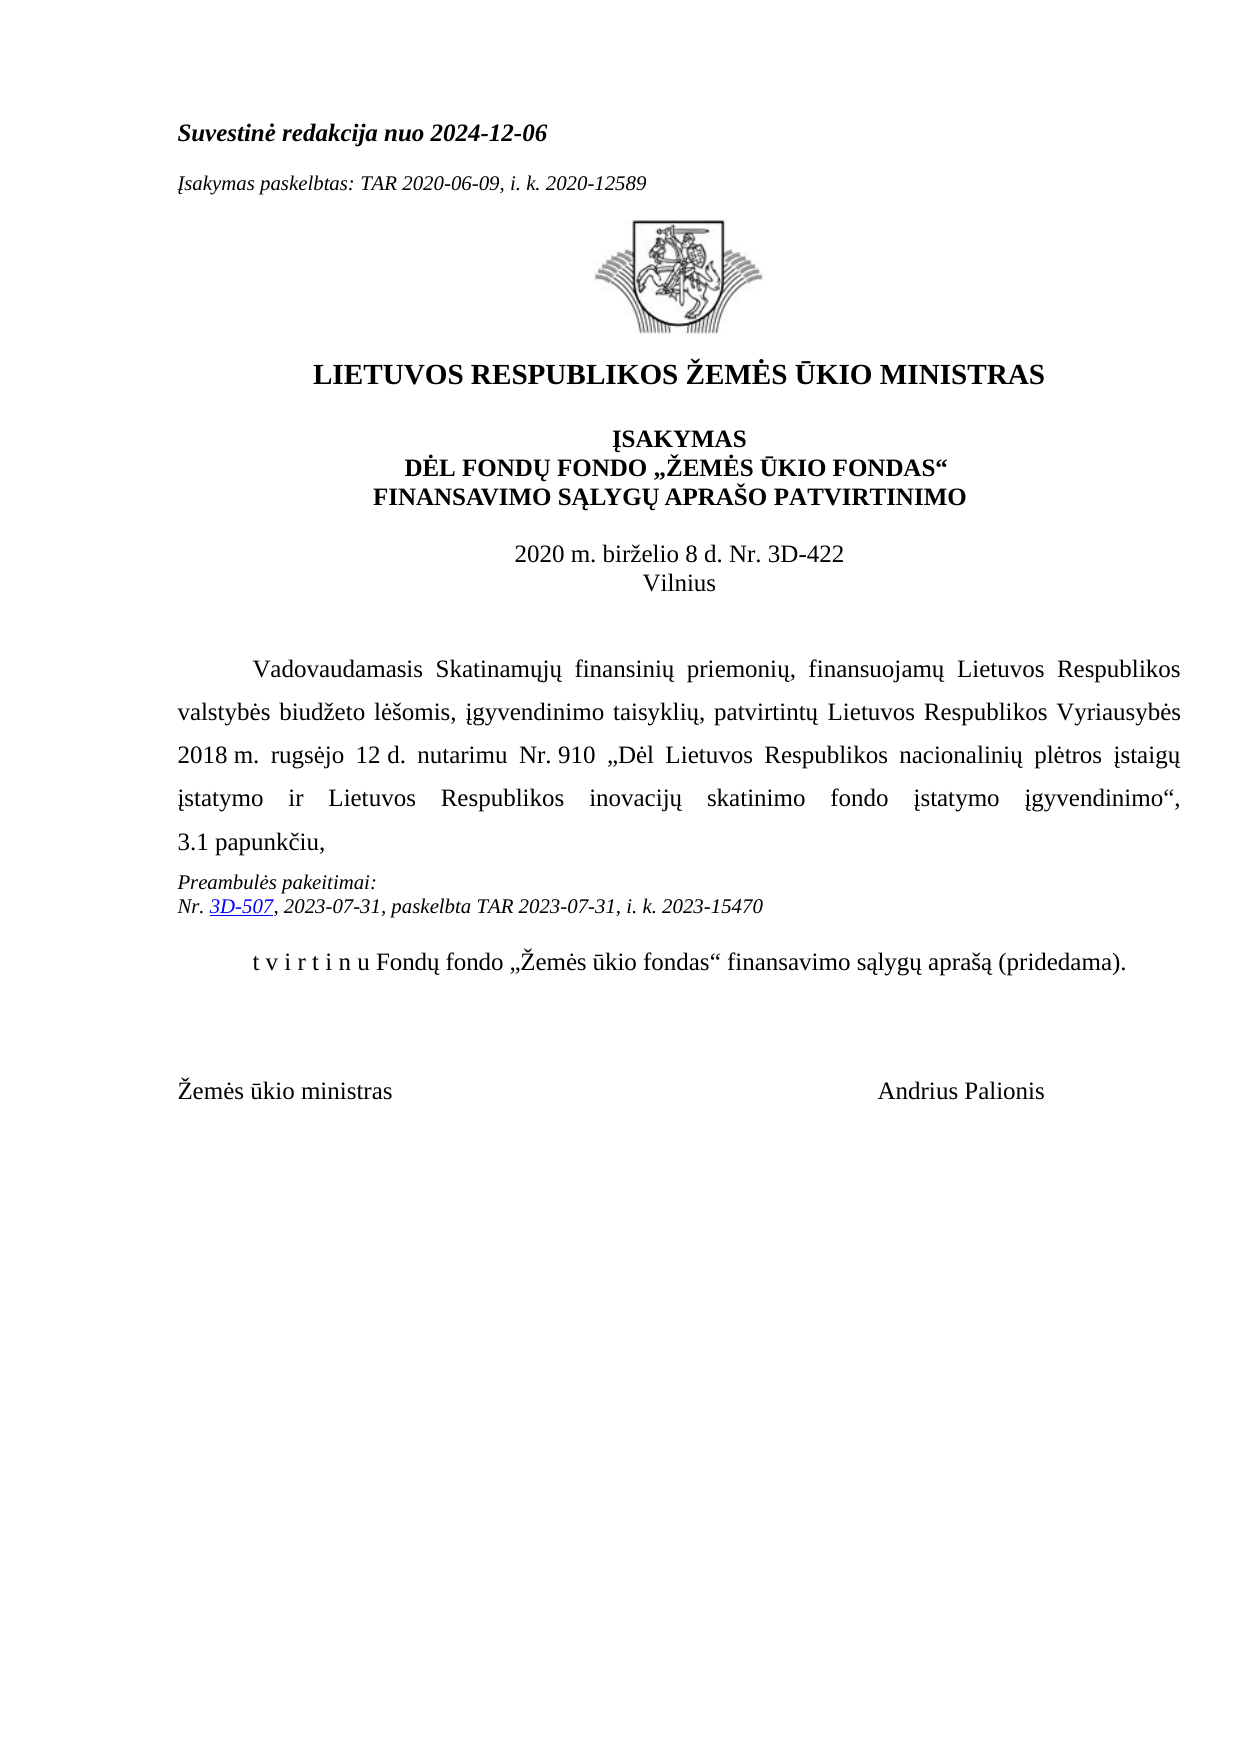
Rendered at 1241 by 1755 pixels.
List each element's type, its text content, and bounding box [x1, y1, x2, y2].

text Vilnius [177, 568, 1181, 597]
text Įsakymas paskelbtas: TAR 2020-06-09, i. k. 2020-12589 [177, 171, 1181, 195]
text Preambulės pakeitimai: [177, 870, 1181, 894]
text Vadovaudamasis Skatinamųjų finansinių priemonių, finansuojamų Lietuvos Respublikos valstybės biudžeto lėšomis, įgyvendinimo taisyklių, patvirtintų Lietuvos Respublikos Vyriausybės 2018 m. rugsėjo 12 d. nutarimu Nr. 910 „Dėl Lietuvos Respublikos nacionalinių plėtros įstaigų įstatymo ir Lietuvos Respublikos inovacijų skatinimo fondo įstatymo įgyvendinimo“, 3.1 papunkčiu, [177, 654, 1181, 855]
text FINANSAVIMO SĄLYGŲ APRAŠO PATVIRTINIMO [177, 482, 1181, 510]
text Nr. 3D-507, 2023-07-31, paskelbta TAR 2023-07-31, i. k. 2023-15470 [177, 894, 1181, 918]
text ĮSAKYMAS [177, 424, 1181, 453]
text 2020 m. birželio 8 d. Nr. 3D-422 [177, 539, 1181, 568]
text Žemės ūkio ministras Andrius Palionis [177, 1076, 1181, 1105]
text t v i r t i n u Fondų fondo „Žemės ūkio fondas“ finansavimo sąlygų aprašą (pridedama). [177, 947, 1181, 975]
text DĖL FONDŲ FONDO „ŽEMĖS ŪKIO FONDAS“ [177, 453, 1181, 482]
text LIETUVOS RESPUBLIKOS ŽEMĖS ŪKIO MINISTRAS [177, 357, 1181, 391]
text Suvestinė redakcija nuo 2024-12-06 [177, 118, 1181, 147]
